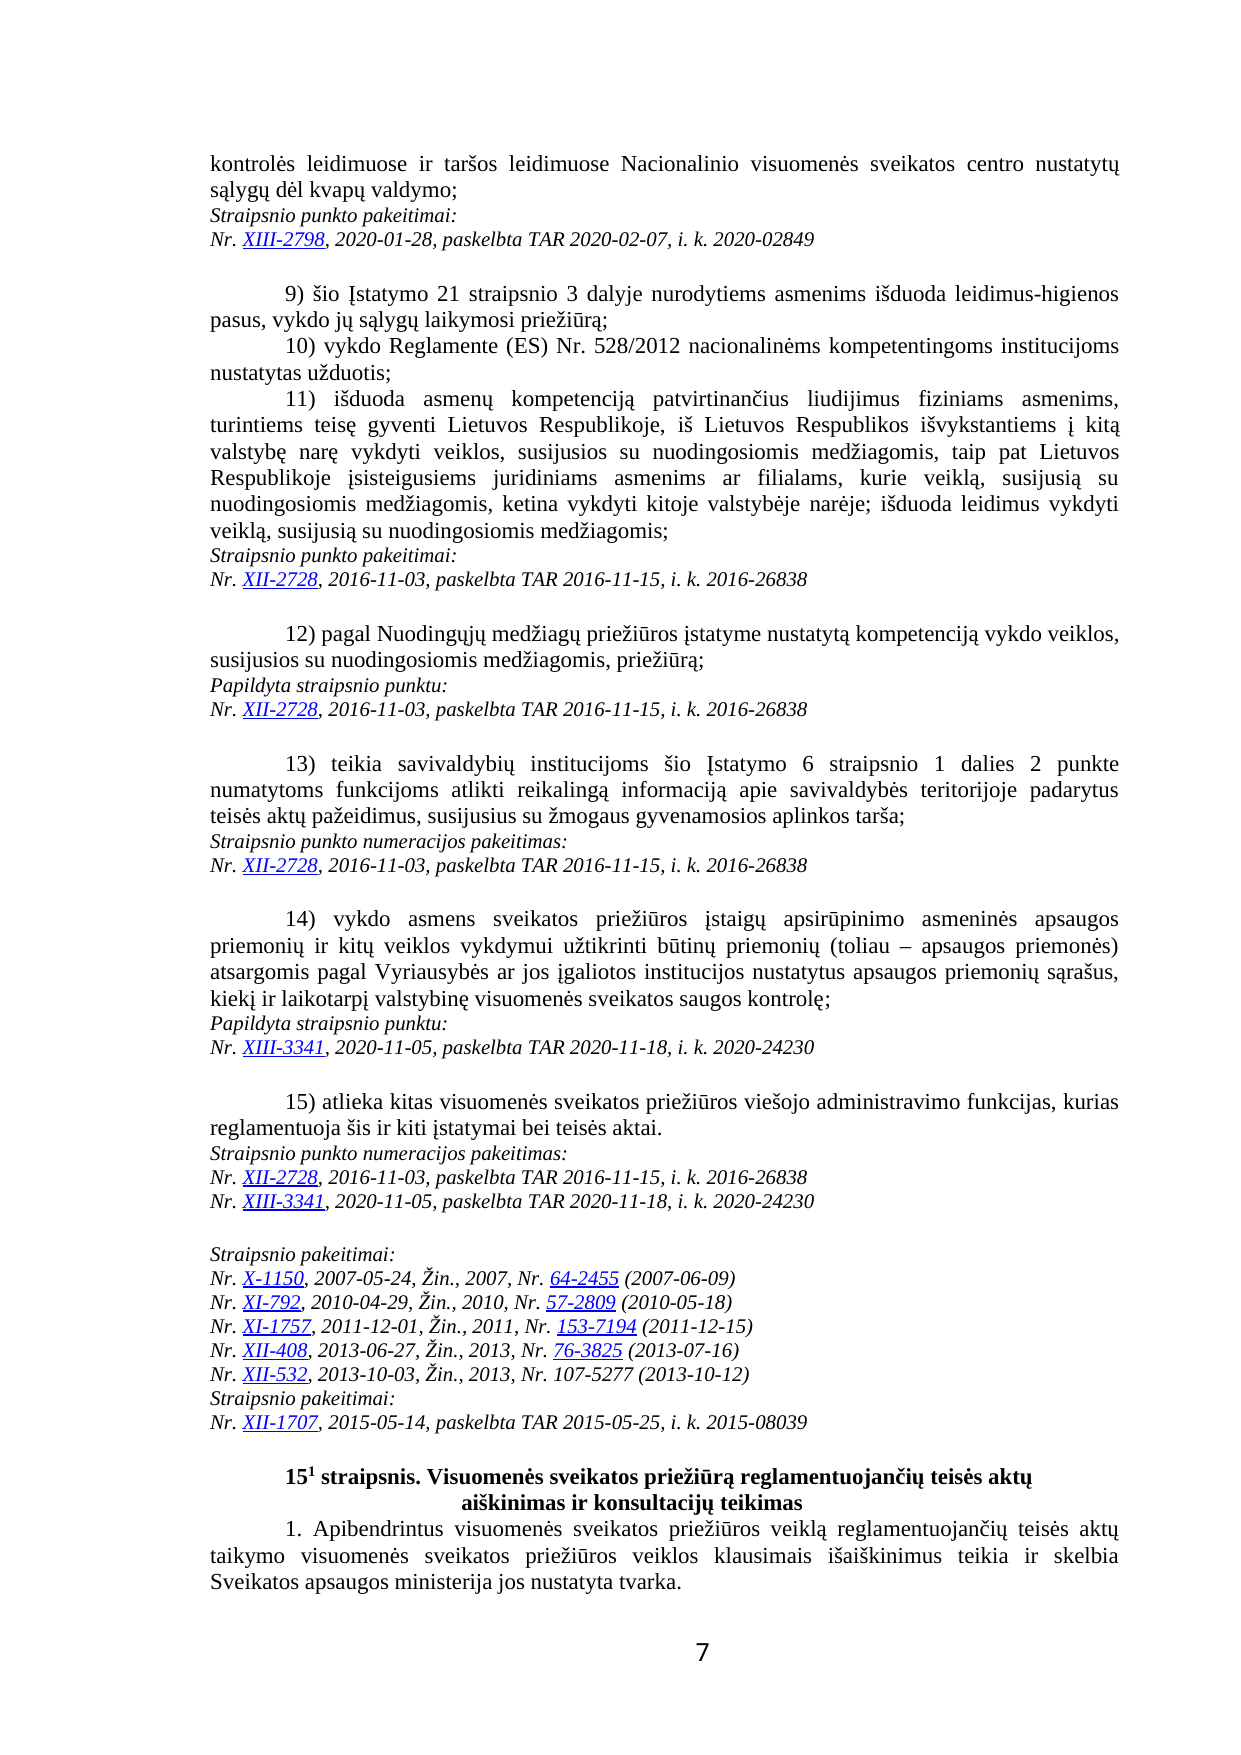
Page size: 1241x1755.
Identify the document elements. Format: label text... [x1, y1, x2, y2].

text Nr. XII-2728, 2016-11-03, paskelbta TAR 2016-11-15, i. k. 2016-26838 [210, 1164, 1120, 1189]
text Nr. XI-792, 2010-04-29, Žin., 2010, Nr. 57-2809 (2010-05-18) [210, 1289, 1120, 1314]
text Straipsnio punkto numeracijos pakeitimas: [210, 1141, 1120, 1164]
text Nr. XII-1707, 2015-05-14, paskelbta TAR 2015-05-25, i. k. 2015-08039 [210, 1410, 1120, 1434]
text Straipsnio pakeitimai: [210, 1241, 1120, 1266]
text Nr. XIII-2798, 2020-01-28, paskelbta TAR 2020-02-07, i. k. 2020-02849 [210, 227, 1120, 251]
text 1. Apibendrintus visuomenės sveikatos priežiūros veiklą reglamentuojančių teisės aktų taikymo visuomenės sveikatos priežiūros veiklos klausimais išaiškinimus teikia ir skelbia Sveikatos apsaugos ministerija jos nustatyta tvarka. [210, 1515, 1120, 1594]
text Nr. XII-2728, 2016-11-03, paskelbta TAR 2016-11-15, i. k. 2016-26838 [210, 567, 1120, 591]
text Nr. X-1150, 2007-05-24, Žin., 2007, Nr. 64-2455 (2007-06-09) [210, 1266, 1120, 1289]
text Nr. XII-408, 2013-06-27, Žin., 2013, Nr. 76-3825 (2013-07-16) [210, 1338, 1120, 1362]
text Papildyta straipsnio punktu: [210, 673, 1120, 697]
text 12) pagal Nuodingųjų medžiagų priežiūros įstatyme nustatytą kompetenciją vykdo veiklos, susijusios su nuodingosiomis medžiagomis, priežiūrą; [210, 620, 1120, 673]
text 14) vykdo asmens sveikatos priežiūros įstaigų apsirūpinimo asmeninės apsaugos priemonių ir kitų veiklos vykdymui užtikrinti būtinų priemonių (toliau – apsaugos priemonės) atsargomis pagal Vyriausybės ar jos įgaliotos institucijos nustatytus apsaugos priemonių sąrašus, kiekį ir laikotarpį valstybinę visuomenės sveikatos saugos kontrolę; [210, 906, 1120, 1011]
text Nr. XII-2728, 2016-11-03, paskelbta TAR 2016-11-15, i. k. 2016-26838 [210, 853, 1120, 877]
text 10) vykdo Reglamente (ES) Nr. 528/2012 nacionalinėms kompetentingoms institucijoms nustatytas užduotis; [210, 332, 1120, 385]
text aiškinimas ir konsultacijų teikimas [461, 1489, 1120, 1515]
text 13) teikia savivaldybių institucijoms šio Įstatymo 6 straipsnio 1 dalies 2 punkte numatytoms funkcijoms atlikti reikalingą informaciją apie savivaldybės teritorijoje padarytus teisės aktų pažeidimus, susijusius su žmogaus gyvenamosios aplinkos tarša; [210, 749, 1120, 829]
text Nr. XII-2728, 2016-11-03, paskelbta TAR 2016-11-15, i. k. 2016-26838 [210, 697, 1120, 721]
text Straipsnio pakeitimai: [210, 1386, 1120, 1410]
text 9) šio Įstatymo 21 straipsnio 3 dalyje nurodytiems asmenims išduoda leidimus-higienos pasus, vykdo jų sąlygų laikymosi priežiūrą; [210, 279, 1120, 332]
text kontrolės leidimuose ir taršos leidimuose Nacionalinio visuomenės sveikatos centro nustatytų sąlygų dėl kvapų valdymo; [210, 150, 1120, 203]
text 11) išduoda asmenų kompetenciją patvirtinančius liudijimus fiziniams asmenims, turintiems teisę gyventi Lietuvos Respublikoje, iš Lietuvos Respublikos išvykstantiems į kitą valstybę narę vykdyti veiklos, susijusios su nuodingosiomis medžiagomis, taip pat Lietuvos Respublikoje įsisteigusiems juridiniams asmenims ar filialams, kurie veiklą, susijusią su nuodingosiomis medžiagomis, ketina vykdyti kitoje valstybėje narėje; išduoda leidimus vykdyti veiklą, susijusią su nuodingosiomis medžiagomis; [210, 385, 1120, 543]
text Nr. XII-532, 2013-10-03, Žin., 2013, Nr. 107-5277 (2013-10-12) [210, 1362, 1120, 1386]
text Nr. XIII-3341, 2020-11-05, paskelbta TAR 2020-11-18, i. k. 2020-24230 [210, 1035, 1120, 1059]
text 15) atlieka kitas visuomenės sveikatos priežiūros viešojo administravimo funkcijas, kurias reglamentuoja šis ir kiti įstatymai bei teisės aktai. [210, 1088, 1120, 1141]
text Straipsnio punkto numeracijos pakeitimas: [210, 829, 1120, 853]
text Straipsnio punkto pakeitimai: [210, 543, 1120, 567]
text Straipsnio punkto pakeitimai: [210, 203, 1120, 227]
text 151 straipsnis. Visuomenės sveikatos priežiūrą reglamentuojančių teisės aktų [210, 1463, 1120, 1489]
text Papildyta straipsnio punktu: [210, 1011, 1120, 1035]
text Nr. XIII-3341, 2020-11-05, paskelbta TAR 2020-11-18, i. k. 2020-24230 [210, 1189, 1120, 1213]
text Nr. XI-1757, 2011-12-01, Žin., 2011, Nr. 153-7194 (2011-12-15) [210, 1314, 1120, 1338]
